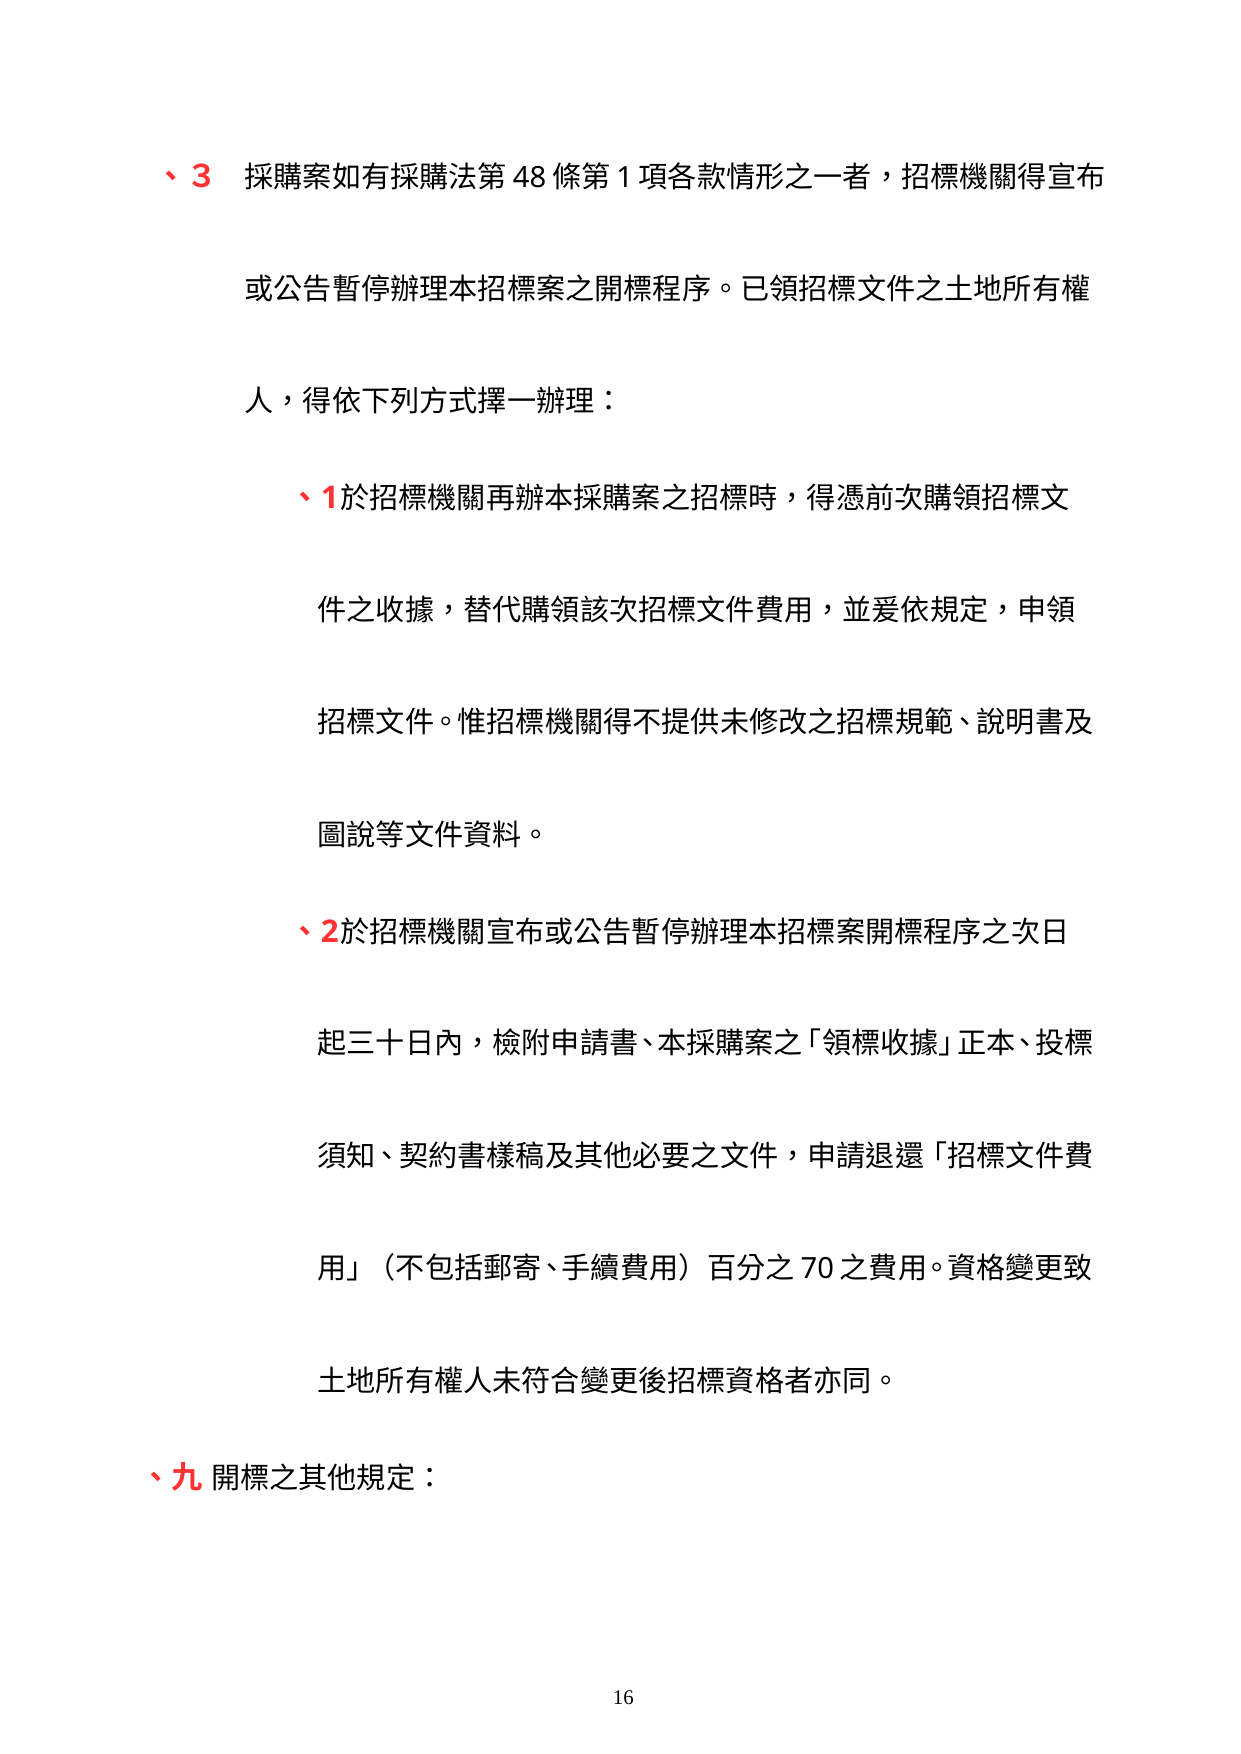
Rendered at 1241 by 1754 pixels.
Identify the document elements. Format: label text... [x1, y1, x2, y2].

subtitle 採購案如有採購法第48條第1項各款情形之一者，招標機關得宣布或公告暫停辦理本招標案之開標程序。已領招標文件之土地所有權人，得依下列方式擇一辦理： [155, 136, 1106, 436]
subtitle 於招標機關再辦本採購案之招標時，得憑前次購領招標文件之收據，替代購領該次招標文件費用，並爰依規定，申領招標文件。惟招標機關得不提供未修改之招標規範、說明書及圖說等文件資料。 [258, 457, 1093, 870]
subtitle 於招標機關宣布或公告暫停辦理本招標案開標程序之次日起三十日內，檢附申請書、本採購案之「領標收據」正本、投標須知、契約書樣稿及其他必要之文件，申請退還「招標文件費用」（不包括郵寄、手續費用）百分之70之費用。資格變更致土地所有權人未符合變更後招標資格者亦同。 [258, 891, 1093, 1416]
subtitle 開標之其他規定： [140, 1437, 1093, 1512]
